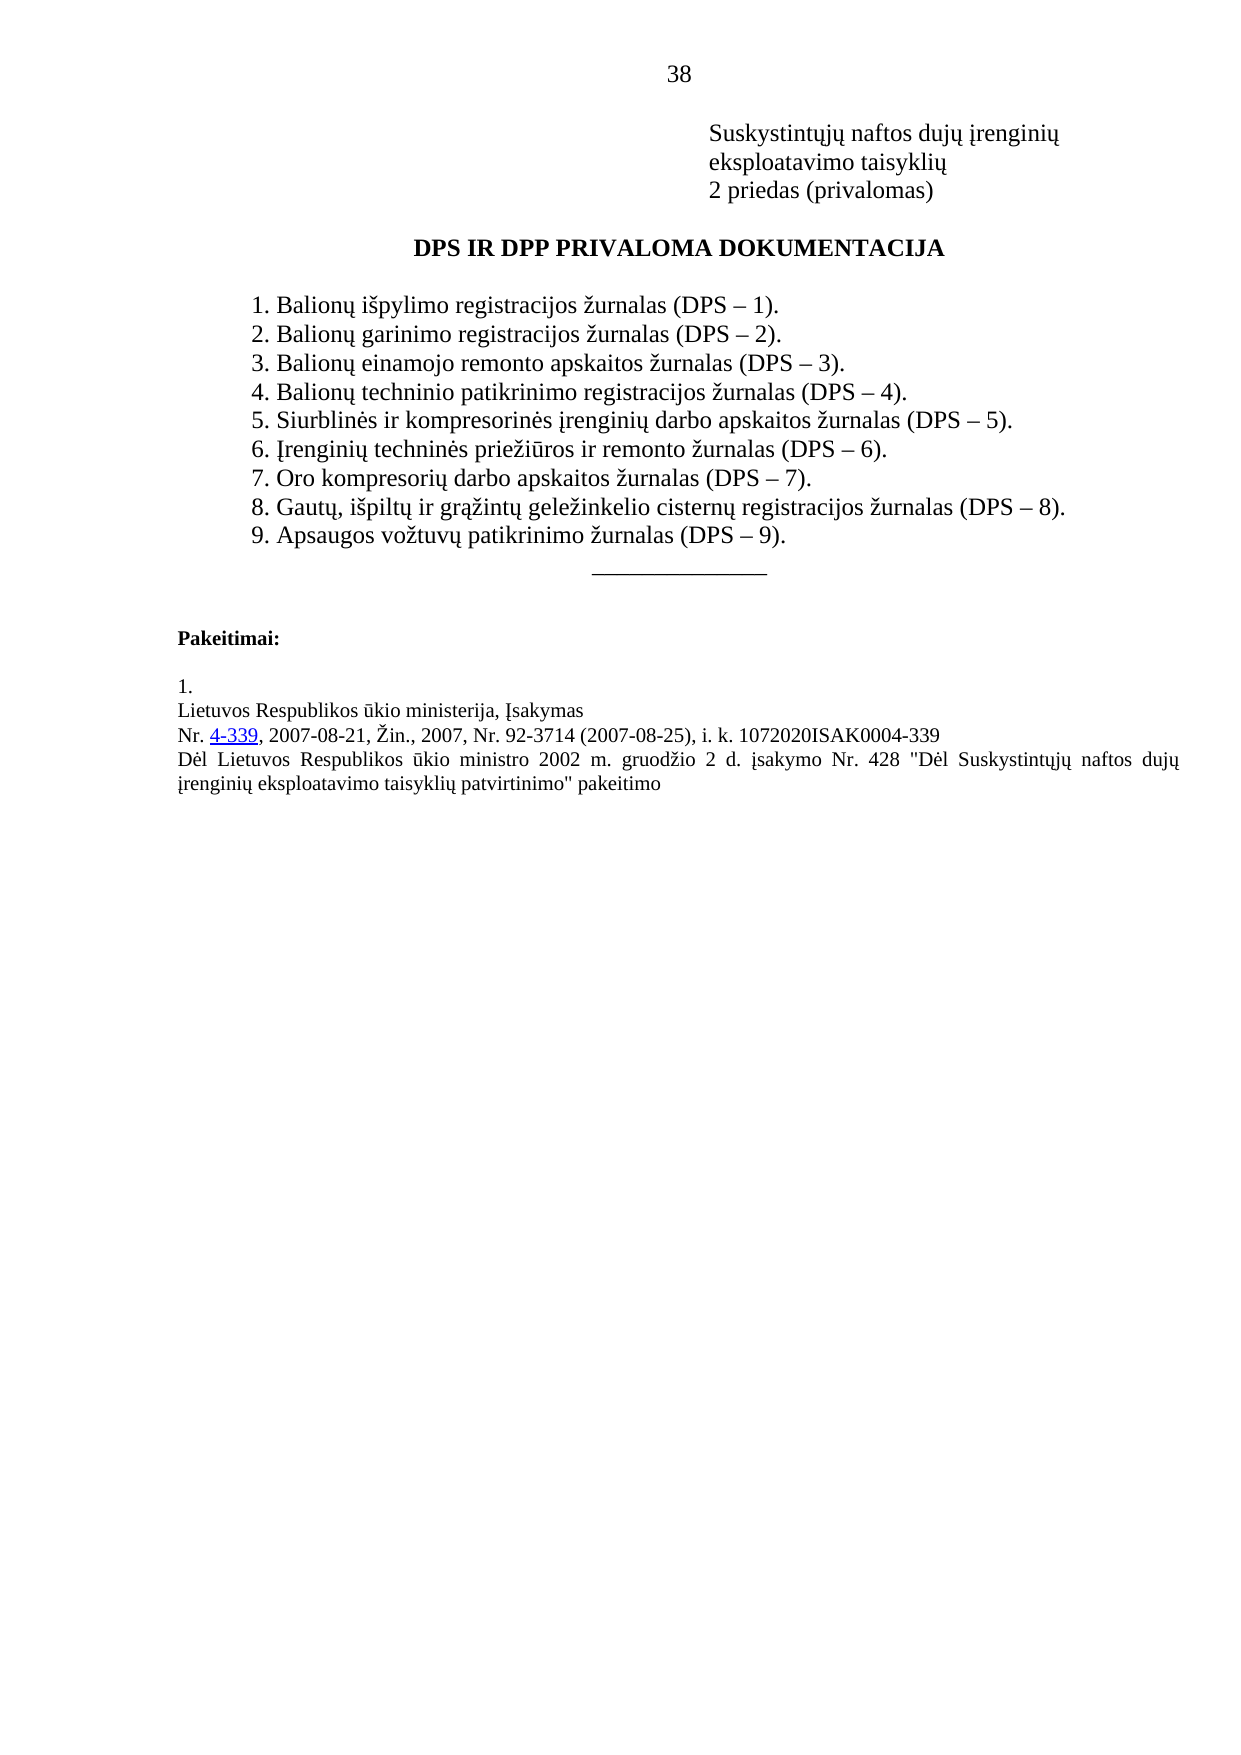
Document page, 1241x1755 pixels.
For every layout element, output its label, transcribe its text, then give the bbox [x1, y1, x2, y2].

text Nr. 4-339, 2007-08-21, Žin., 2007, Nr. 92-3714 (2007-08-25), i. k. 1072020ISAK0004-339 [177, 722, 1181, 747]
text 3. Balionų einamojo remonto apskaitos žurnalas (DPS – 3). [177, 348, 1181, 377]
text 5. Siurblinės ir kompresorinės įrenginių darbo apskaitos žurnalas (DPS – 5). [177, 406, 1181, 434]
text 7. Oro kompresorių darbo apskaitos žurnalas (DPS – 7). [177, 463, 1181, 492]
text Suskystintųjų naftos dujų įrenginių [709, 118, 1181, 147]
text eksploatavimo taisyklių [177, 147, 1181, 176]
text 4. Balionų techninio patikrinimo registracijos žurnalas (DPS – 4). [177, 377, 1181, 406]
text 1. Balionų išpylimo registracijos žurnalas (DPS – 1). [177, 291, 1181, 319]
text 9. Apsaugos vožtuvų patikrinimo žurnalas (DPS – 9). [177, 521, 1181, 549]
text Dėl Lietuvos Respublikos ūkio ministro 2002 m. gruodžio 2 d. įsakymo Nr. 428 "Dėl Suskystintųjų naftos dujų įrenginių eksploatavimo taisyklių patvirtinimo" pakeitimo [177, 747, 1181, 795]
text 2 priedas (privalomas) [177, 176, 1181, 204]
text 6. Įrenginių techninės priežiūros ir remonto žurnalas (DPS – 6). [177, 434, 1181, 463]
text 2. Balionų garinimo registracijos žurnalas (DPS – 2). [177, 319, 1181, 348]
text 8. Gautų, išpiltų ir grąžintų geležinkelio cisternų registracijos žurnalas (DPS – 8). [177, 492, 1181, 521]
text Lietuvos Respublikos ūkio ministerija, Įsakymas [177, 698, 1181, 722]
text ______________ [177, 549, 1181, 578]
text Pakeitimai: [177, 626, 1181, 650]
text DPS IR DPP PRIVALOMA DOKUMENTACIJA [177, 233, 1181, 262]
text 1. [177, 674, 1181, 698]
